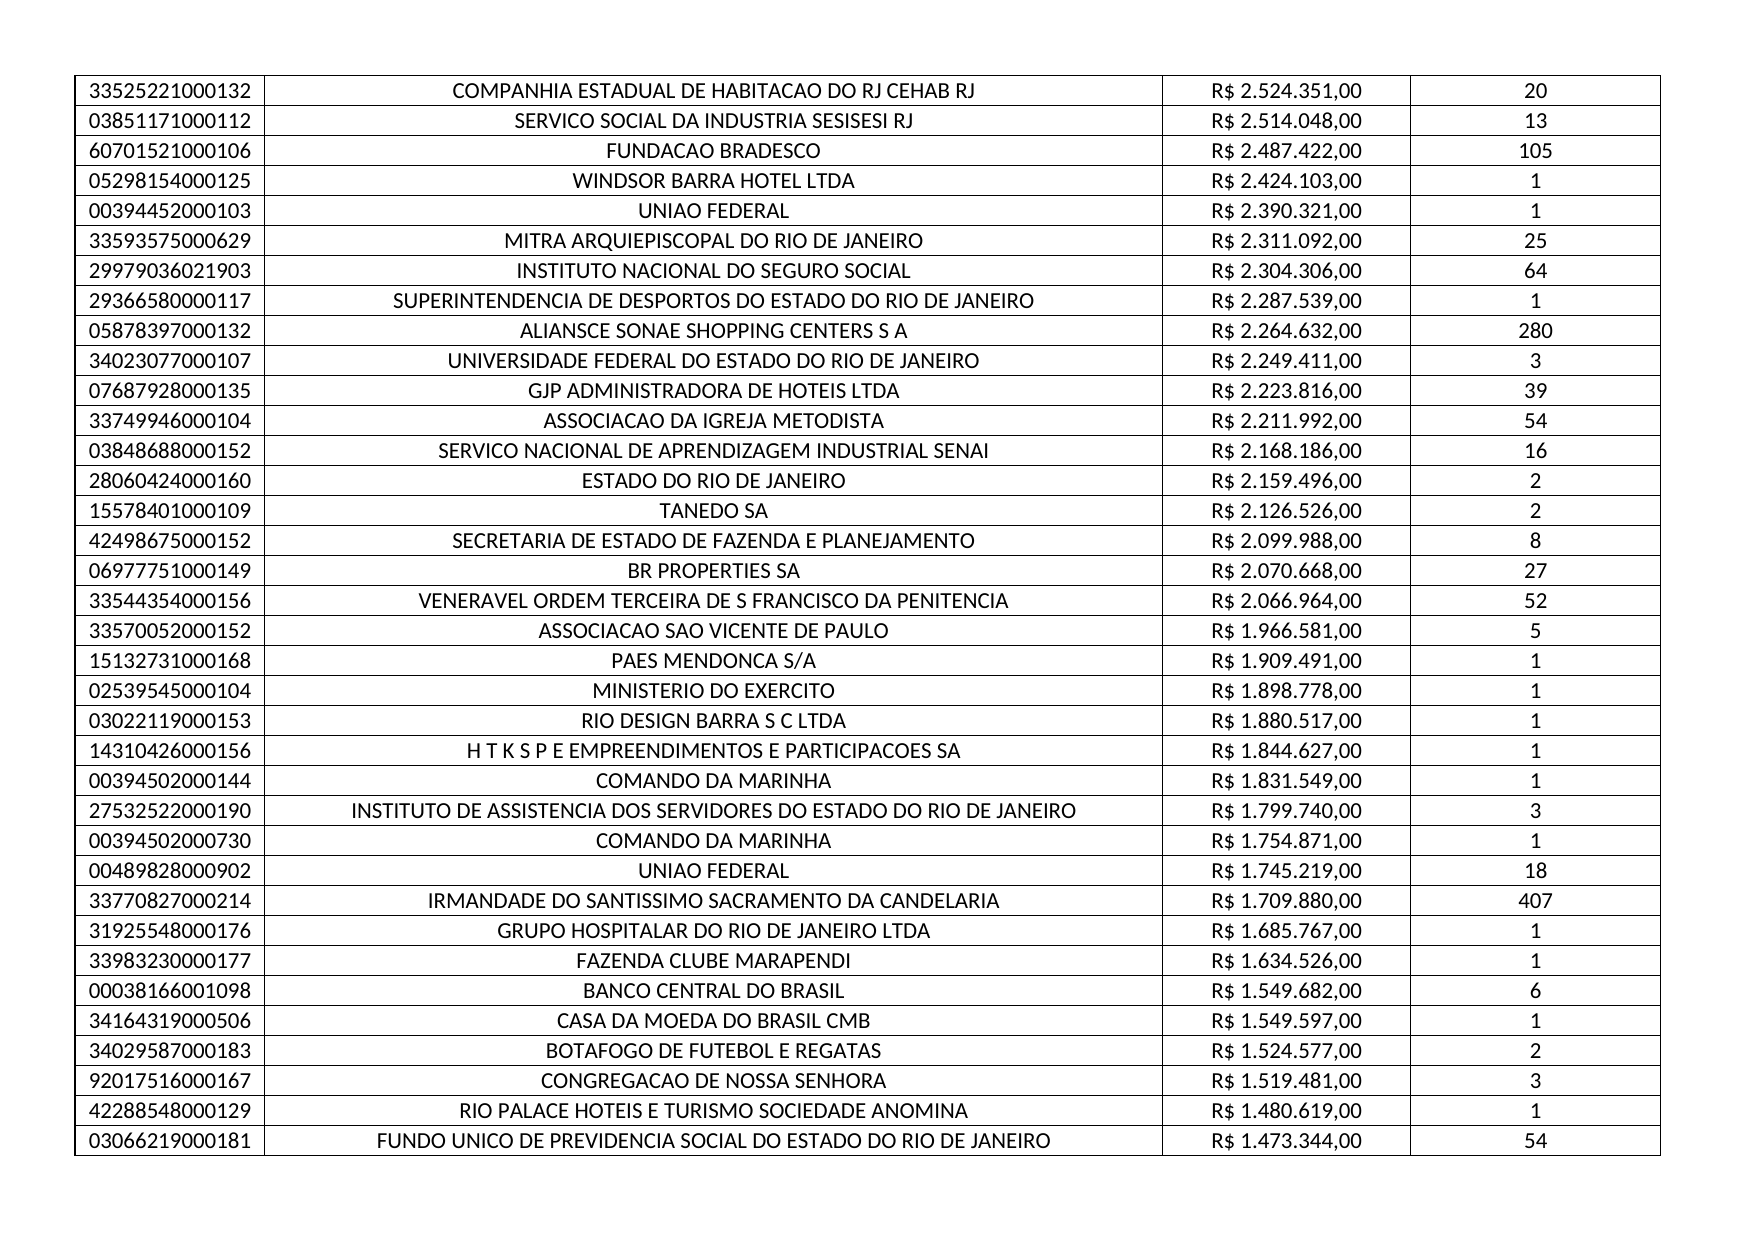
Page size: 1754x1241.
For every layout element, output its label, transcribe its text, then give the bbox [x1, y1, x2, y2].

table_cell 14310426000156 [76, 736, 264, 765]
table_cell UNIVERSIDADE FEDERAL DO ESTADO DO RIO DE JANEIRO [265, 346, 1162, 375]
table_cell R$ 1.880.517,00 [1163, 706, 1410, 735]
table_cell 02539545000104 [76, 676, 264, 705]
table_cell RIO PALACE HOTEIS E TURISMO SOCIEDADE ANOMINA [265, 1096, 1162, 1125]
table_cell 1 [1411, 676, 1660, 705]
table_cell 1 [1411, 166, 1660, 195]
table_cell R$ 1.524.577,00 [1163, 1036, 1410, 1065]
table_cell BR PROPERTIES SA [265, 556, 1162, 585]
table_cell R$ 1.634.526,00 [1163, 946, 1410, 975]
table_cell COMANDO DA MARINHA [265, 766, 1162, 795]
table_cell R$ 1.480.619,00 [1163, 1096, 1410, 1125]
table_cell SUPERINTENDENCIA DE DESPORTOS DO ESTADO DO RIO DE JANEIRO [265, 286, 1162, 315]
table_cell 6 [1411, 976, 1660, 1005]
table_cell R$ 2.390.321,00 [1163, 196, 1410, 225]
table_cell R$ 1.831.549,00 [1163, 766, 1410, 795]
table_cell 00394502000144 [76, 766, 264, 795]
table_cell 1 [1411, 196, 1660, 225]
table_cell ESTADO DO RIO DE JANEIRO [265, 466, 1162, 495]
table_cell 05878397000132 [76, 316, 264, 345]
table_cell BANCO CENTRAL DO BRASIL [265, 976, 1162, 1005]
table_cell 33544354000156 [76, 586, 264, 615]
table_cell R$ 1.519.481,00 [1163, 1066, 1410, 1095]
table_cell 1 [1411, 766, 1660, 795]
table_cell R$ 2.304.306,00 [1163, 256, 1410, 285]
table_cell 00394502000730 [76, 826, 264, 855]
table_cell SERVICO SOCIAL DA INDUSTRIA SESISESI RJ [265, 106, 1162, 135]
table_cell BOTAFOGO DE FUTEBOL E REGATAS [265, 1036, 1162, 1065]
table_cell R$ 2.211.992,00 [1163, 406, 1410, 435]
table_cell CONGREGACAO DE NOSSA SENHORA [265, 1066, 1162, 1095]
table_cell 29366580000117 [76, 286, 264, 315]
table_cell R$ 1.685.767,00 [1163, 916, 1410, 945]
table_cell UNIAO FEDERAL [265, 196, 1162, 225]
table_cell GRUPO HOSPITALAR DO RIO DE JANEIRO LTDA [265, 916, 1162, 945]
table_cell UNIAO FEDERAL [265, 856, 1162, 885]
table_cell 3 [1411, 346, 1660, 375]
table_cell 60701521000106 [76, 136, 264, 165]
table_cell IRMANDADE DO SANTISSIMO SACRAMENTO DA CANDELARIA [265, 886, 1162, 915]
table_cell 03066219000181 [76, 1126, 264, 1155]
table_cell 1 [1411, 826, 1660, 855]
table_cell INSTITUTO NACIONAL DO SEGURO SOCIAL [265, 256, 1162, 285]
table_cell R$ 2.126.526,00 [1163, 496, 1410, 525]
table_cell 15578401000109 [76, 496, 264, 525]
table_cell 33525221000132 [76, 76, 264, 105]
table_cell CASA DA MOEDA DO BRASIL CMB [265, 1006, 1162, 1035]
table_cell R$ 1.709.880,00 [1163, 886, 1410, 915]
table_cell 33983230000177 [76, 946, 264, 975]
table_cell 33770827000214 [76, 886, 264, 915]
table_cell INSTITUTO DE ASSISTENCIA DOS SERVIDORES DO ESTADO DO RIO DE JANEIRO [265, 796, 1162, 825]
table_cell VENERAVEL ORDEM TERCEIRA DE S FRANCISCO DA PENITENCIA [265, 586, 1162, 615]
table_cell 105 [1411, 136, 1660, 165]
table_cell 33593575000629 [76, 226, 264, 255]
table_cell R$ 2.168.186,00 [1163, 436, 1410, 465]
table_cell 27 [1411, 556, 1660, 585]
table_cell H T K S P E EMPREENDIMENTOS E PARTICIPACOES SA [265, 736, 1162, 765]
table_cell 8 [1411, 526, 1660, 555]
table_cell 1 [1411, 646, 1660, 675]
table_cell 05298154000125 [76, 166, 264, 195]
table_cell ALIANSCE SONAE SHOPPING CENTERS S A [265, 316, 1162, 345]
table_cell COMPANHIA ESTADUAL DE HABITACAO DO RJ CEHAB RJ [265, 76, 1162, 105]
table_cell 25 [1411, 226, 1660, 255]
table_cell WINDSOR BARRA HOTEL LTDA [265, 166, 1162, 195]
table_cell 20 [1411, 76, 1660, 105]
table_cell R$ 2.514.048,00 [1163, 106, 1410, 135]
table_cell R$ 1.549.682,00 [1163, 976, 1410, 1005]
table_cell SECRETARIA DE ESTADO DE FAZENDA E PLANEJAMENTO [265, 526, 1162, 555]
table_cell 1 [1411, 916, 1660, 945]
table_cell 3 [1411, 1066, 1660, 1095]
table_cell 03851171000112 [76, 106, 264, 135]
table_cell 16 [1411, 436, 1660, 465]
table_cell MITRA ARQUIEPISCOPAL DO RIO DE JANEIRO [265, 226, 1162, 255]
table_cell 64 [1411, 256, 1660, 285]
table_cell 1 [1411, 286, 1660, 315]
table_cell 06977751000149 [76, 556, 264, 585]
table_cell 15132731000168 [76, 646, 264, 675]
table_cell 18 [1411, 856, 1660, 885]
table_cell R$ 1.844.627,00 [1163, 736, 1410, 765]
table_cell PAES MENDONCA S/A [265, 646, 1162, 675]
table_cell 1 [1411, 1006, 1660, 1035]
table_cell 1 [1411, 706, 1660, 735]
table_cell ASSOCIACAO SAO VICENTE DE PAULO [265, 616, 1162, 645]
table_cell GJP ADMINISTRADORA DE HOTEIS LTDA [265, 376, 1162, 405]
table_cell 1 [1411, 1096, 1660, 1125]
table_cell COMANDO DA MARINHA [265, 826, 1162, 855]
table_cell 42498675000152 [76, 526, 264, 555]
table_cell ASSOCIACAO DA IGREJA METODISTA [265, 406, 1162, 435]
table_cell MINISTERIO DO EXERCITO [265, 676, 1162, 705]
table_cell R$ 1.966.581,00 [1163, 616, 1410, 645]
table_cell R$ 2.223.816,00 [1163, 376, 1410, 405]
table_cell 42288548000129 [76, 1096, 264, 1125]
table_cell 34029587000183 [76, 1036, 264, 1065]
table_cell R$ 2.264.632,00 [1163, 316, 1410, 345]
table_cell 3 [1411, 796, 1660, 825]
table_cell 07687928000135 [76, 376, 264, 405]
table_cell R$ 2.524.351,00 [1163, 76, 1410, 105]
table_cell 00394452000103 [76, 196, 264, 225]
table_cell R$ 2.487.422,00 [1163, 136, 1410, 165]
table_cell R$ 1.909.491,00 [1163, 646, 1410, 675]
table_cell 27532522000190 [76, 796, 264, 825]
table_cell 03022119000153 [76, 706, 264, 735]
table_cell 2 [1411, 496, 1660, 525]
table_cell 39 [1411, 376, 1660, 405]
table_cell 5 [1411, 616, 1660, 645]
table_cell 92017516000167 [76, 1066, 264, 1095]
table_cell 2 [1411, 1036, 1660, 1065]
table_cell R$ 2.424.103,00 [1163, 166, 1410, 195]
table_cell R$ 1.549.597,00 [1163, 1006, 1410, 1035]
table_cell 54 [1411, 406, 1660, 435]
table_cell R$ 1.754.871,00 [1163, 826, 1410, 855]
table_cell FUNDACAO BRADESCO [265, 136, 1162, 165]
table_cell 34164319000506 [76, 1006, 264, 1035]
table_cell 34023077000107 [76, 346, 264, 375]
table_cell 54 [1411, 1126, 1660, 1155]
table_cell R$ 2.099.988,00 [1163, 526, 1410, 555]
table_cell R$ 2.311.092,00 [1163, 226, 1410, 255]
table_cell 03848688000152 [76, 436, 264, 465]
table_cell 13 [1411, 106, 1660, 135]
table_cell R$ 2.249.411,00 [1163, 346, 1410, 375]
table_cell TANEDO SA [265, 496, 1162, 525]
table_cell R$ 1.898.778,00 [1163, 676, 1410, 705]
table_cell 00489828000902 [76, 856, 264, 885]
table_cell FAZENDA CLUBE MARAPENDI [265, 946, 1162, 975]
table_cell R$ 2.066.964,00 [1163, 586, 1410, 615]
table_cell 1 [1411, 946, 1660, 975]
table_cell 33749946000104 [76, 406, 264, 435]
table_cell 00038166001098 [76, 976, 264, 1005]
table_cell 28060424000160 [76, 466, 264, 495]
table_cell 31925548000176 [76, 916, 264, 945]
table_cell 52 [1411, 586, 1660, 615]
table_cell R$ 2.070.668,00 [1163, 556, 1410, 585]
table_cell R$ 1.473.344,00 [1163, 1126, 1410, 1155]
table_cell RIO DESIGN BARRA S C LTDA [265, 706, 1162, 735]
table_cell FUNDO UNICO DE PREVIDENCIA SOCIAL DO ESTADO DO RIO DE JANEIRO [265, 1126, 1162, 1155]
table_cell 33570052000152 [76, 616, 264, 645]
table_cell R$ 2.159.496,00 [1163, 466, 1410, 495]
table_cell R$ 2.287.539,00 [1163, 286, 1410, 315]
table_cell 2 [1411, 466, 1660, 495]
table_cell R$ 1.745.219,00 [1163, 856, 1410, 885]
table_cell R$ 1.799.740,00 [1163, 796, 1410, 825]
table_cell 407 [1411, 886, 1660, 915]
table_cell 1 [1411, 736, 1660, 765]
table_cell SERVICO NACIONAL DE APRENDIZAGEM INDUSTRIAL SENAI [265, 436, 1162, 465]
table_cell 280 [1411, 316, 1660, 345]
table_cell 29979036021903 [76, 256, 264, 285]
